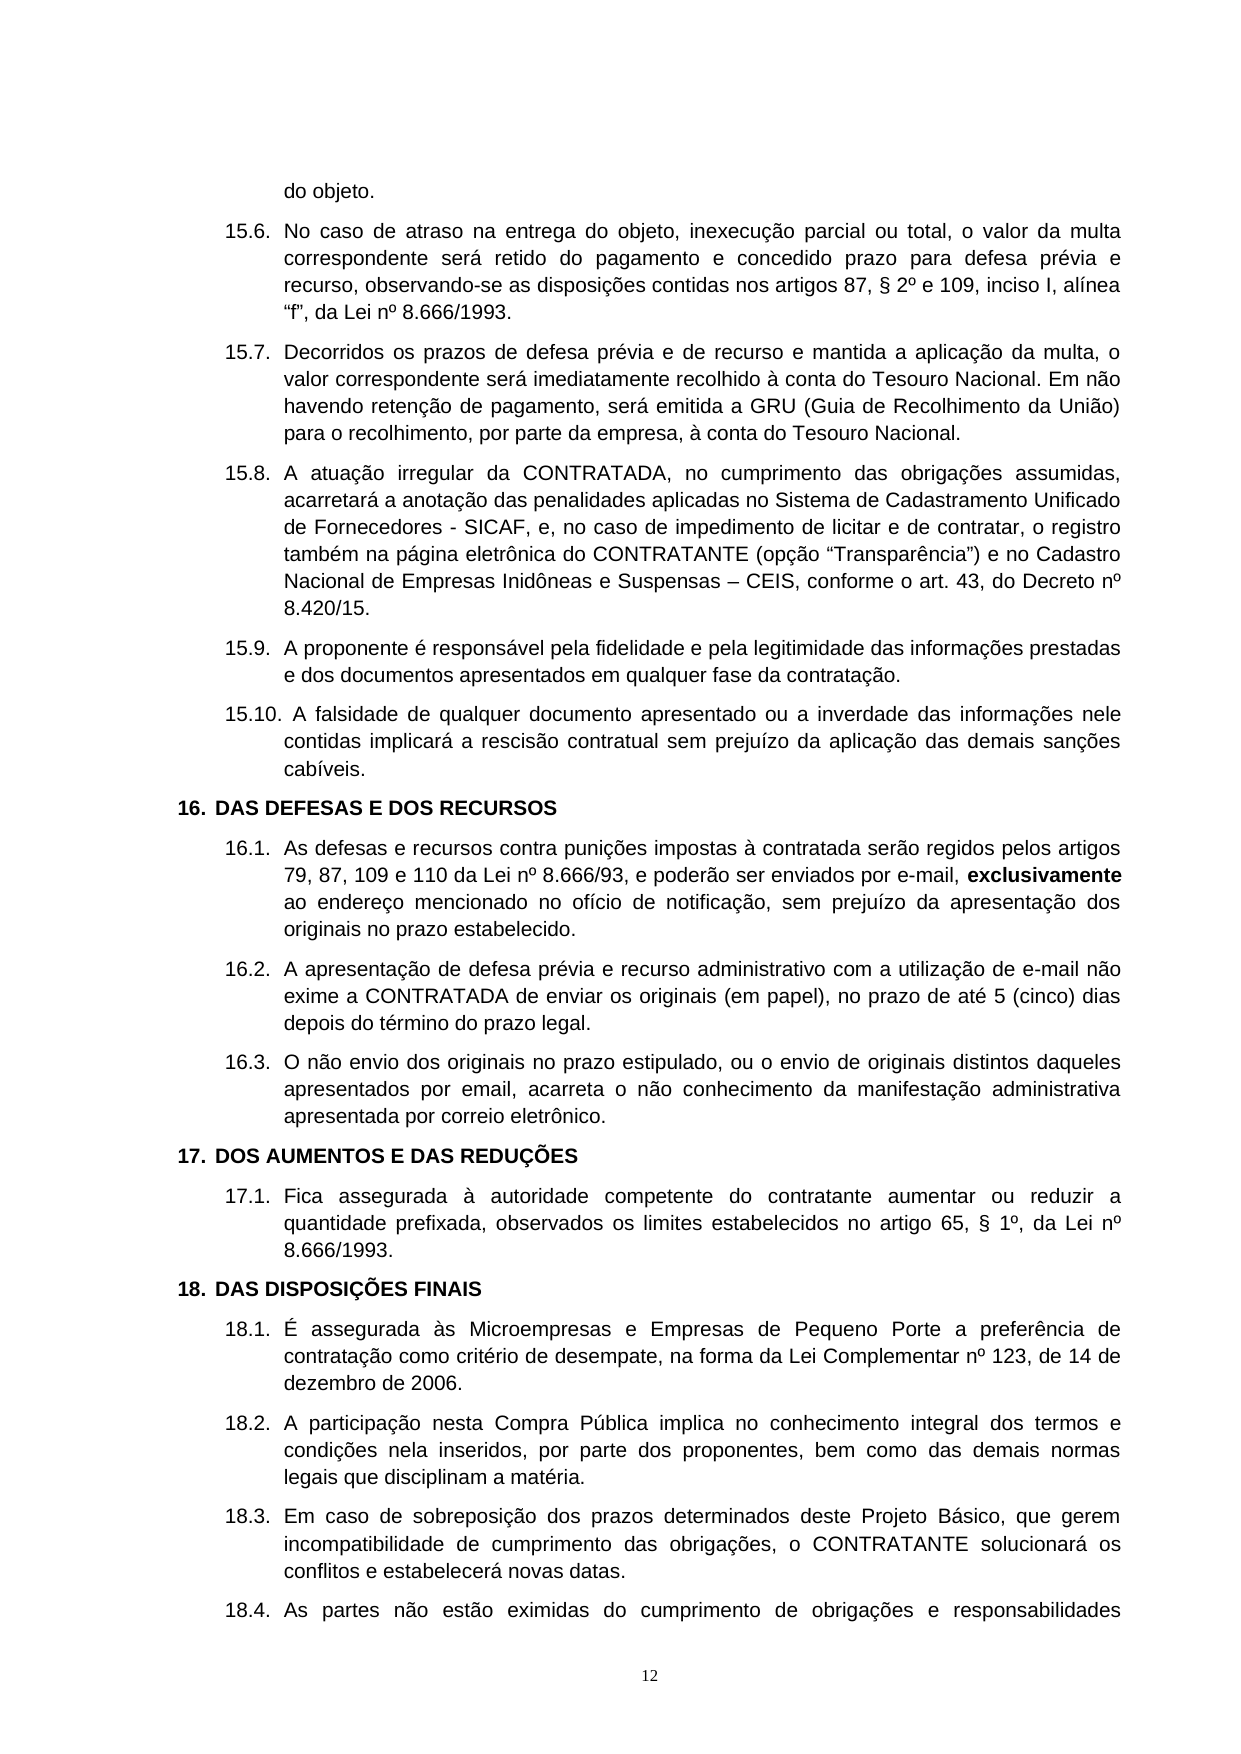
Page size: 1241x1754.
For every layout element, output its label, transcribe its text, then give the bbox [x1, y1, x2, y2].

list DOS AUMENTOS E DAS REDUÇÕES [177, 1142, 1122, 1169]
list A falsidade de qualquer documento apresentado ou a inverdade das informações nele contidas implicará a rescisão contratual sem prejuízo da aplicação das demais sanções cabíveis. [224, 700, 1122, 781]
list É assegurada às Microempresas e Empresas de Pequeno Porte a preferência de contratação como critério de desempate, na forma da Lei Complementar nº 123, de 14 de dezembro de 2006. [224, 1315, 1122, 1396]
list A proponente é responsável pela fidelidade e pela legitimidade das informações prestadas e dos documentos apresentados em qualquer fase da contratação. [224, 633, 1122, 688]
list Decorridos os prazos de defesa prévia e de recurso e mantida a aplicação da multa, o valor correspondente será imediatamente recolhido à conta do Tesouro Nacional. Em não havendo retenção de pagamento, será emitida a GRU (Guia de Recolhimento da União) para o recolhimento, por parte da empresa, à conta do Tesouro Nacional. [224, 338, 1122, 446]
list Em caso de sobreposição dos prazos determinados deste Projeto Básico, que gerem incompatibilidade de cumprimento das obrigações, o CONTRATANTE solucionará os conflitos e estabelecerá novas datas. [224, 1502, 1122, 1583]
list No caso de atraso na entrega do objeto, inexecução parcial ou total, o valor da multa correspondente será retido do pagamento e concedido prazo para defesa prévia e recurso, observando-se as disposições contidas nos artigos 87, § 2º e 109, inciso I, alínea “f”, da Lei nº 8.666/1993. [224, 217, 1122, 325]
list A atuação irregular da CONTRATADA, no cumprimento das obrigações assumidas, acarretará a anotação das penalidades aplicadas no Sistema de Cadastramento Unificado de Fornecedores - SICAF, e, no caso de impedimento de licitar e de contratar, o registro também na página eletrônica do CONTRATANTE (opção “Transparência”) e no Cadastro Nacional de Empresas Inidôneas e Suspensas – CEIS, conforme o art. 43, do Decreto nº 8.420/15. [224, 458, 1122, 621]
list do objeto. [224, 177, 1122, 204]
list DAS DISPOSIÇÕES FINAIS [177, 1275, 1122, 1302]
list As defesas e recursos contra punições impostas à contratada serão regidos pelos artigos 79, 87, 109 e 110 da Lei nº 8.666/93, e poderão ser enviados por e-mail, exclusivamente ao endereço mencionado no ofício de notificação, sem prejuízo da apresentação dos originais no prazo estabelecido. [224, 833, 1122, 942]
list A apresentação de defesa prévia e recurso administrativo com a utilização de e-mail não exime a CONTRATADA de enviar os originais (em papel), no prazo de até 5 (cinco) dias depois do término do prazo legal. [224, 954, 1122, 1036]
list As partes não estão eximidas do cumprimento de obrigações e responsabilidades [224, 1596, 1122, 1623]
list A participação nesta Compra Pública implica no conhecimento integral dos termos e condições nela inseridos, por parte dos proponentes, bem como das demais normas legais que disciplinam a matéria. [224, 1408, 1122, 1490]
list O não envio dos originais no prazo estipulado, ou o envio de originais distintos daqueles apresentados por email, acarreta o não conhecimento da manifestação administrativa apresentada por correio eletrônico. [224, 1048, 1122, 1129]
list Fica assegurada à autoridade competente do contratante aumentar ou reduzir a quantidade prefixada, observados os limites estabelecidos no artigo 65, § 1º, da Lei nº 8.666/1993. [224, 1181, 1122, 1263]
list DAS DEFESAS E DOS RECURSOS [177, 794, 1122, 821]
